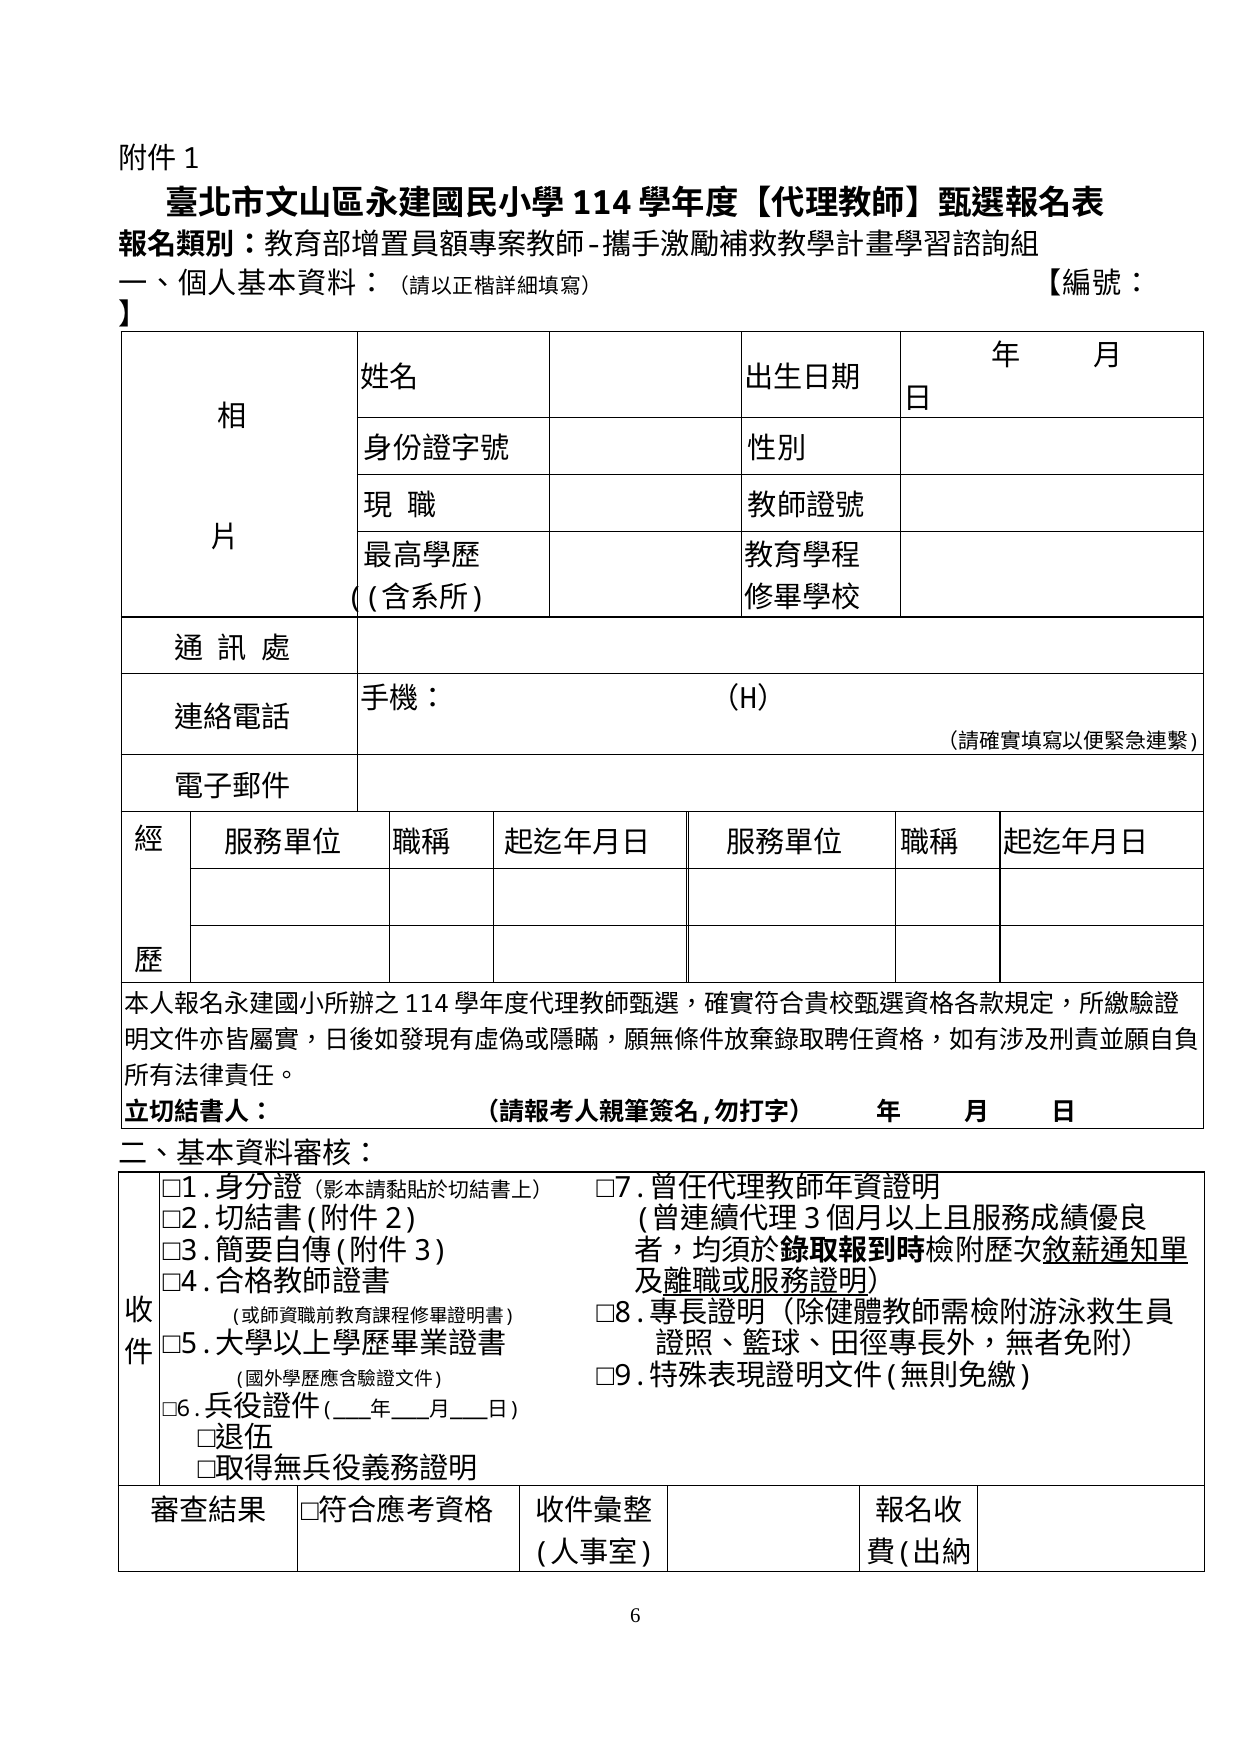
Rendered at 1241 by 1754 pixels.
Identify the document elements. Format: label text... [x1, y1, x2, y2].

table_cell 身份證字號 [358, 418, 549, 473]
table_cell [901, 418, 1203, 473]
table_cell □符合應考資格 [298, 1486, 519, 1571]
table_cell 電子郵件 [122, 755, 357, 811]
table_cell 連絡電話 [122, 674, 357, 754]
table_cell 性別 [742, 418, 900, 473]
table_cell 職稱 [390, 812, 493, 868]
table_cell 手機： （H） （請確實填寫以便緊急連繫) [358, 674, 1203, 754]
table_cell [689, 926, 895, 982]
table_cell 起迄年月日 [494, 812, 686, 868]
table_cell 經 歷 [122, 812, 190, 982]
table_cell [901, 475, 1203, 531]
table_header □7.曾任代理教師年資證明 (曾連續代理3個月以上且服務成績優良者，均須於錄取報到時檢附歷次敘薪通知單及離職或服務證明） □8.專長證明（除健體教師需檢附游泳救生員證照、籃球、田徑專長外，無者免附） □9.特殊表現證明文件(無則免繳) [594, 1173, 1204, 1485]
text 二、基本資料審核： [118, 1129, 1152, 1171]
table_cell [550, 418, 741, 473]
table_header 姓名 [358, 332, 549, 417]
table_cell 現 職 [358, 475, 549, 531]
table_cell [550, 532, 741, 616]
table_cell 收件彙整(人事室) [520, 1486, 667, 1571]
table_header □1.身分證（影本請黏貼於切結書上） □2.切結書(附件2) □3.簡要自傳(附件3) □4.合格教師證書 (或師資職前教育課程修畢證明書) □5.大學以上學歷畢業證書 (國外學歷應含驗證文件) □6.兵役證件(___年___月___日) □退伍 □取得無兵役義務證明 [160, 1173, 593, 1485]
text 報名類別：教育部增置員額專案教師-攜手激勵補救教學計畫學習諮詢組 [118, 221, 1152, 263]
table_cell [1001, 869, 1203, 925]
table_cell 服務單位 [689, 812, 895, 868]
text 一、個人基本資料：（請以正楷詳細填寫） 【編號： 】 [118, 268, 1152, 331]
table_cell [550, 475, 741, 531]
table_cell [358, 618, 1203, 673]
table_cell 最高學歷 ((含系所) [358, 532, 549, 616]
table_cell 本人報名永建國小所辦之114學年度代理教師甄選，確實符合貴校甄選資格各款規定，所繳驗證明文件亦皆屬實，日後如發現有虛偽或隱瞞，願無條件放棄錄取聘任資格，如有涉及刑責並願自負所有法律責任。 立切結書人： （請報考人親筆簽名,勿打字） 年 月 日 [122, 983, 1203, 1128]
table_header [550, 332, 741, 417]
table_cell [191, 869, 389, 925]
table_cell [494, 869, 686, 925]
table_cell 起迄年月日 [1001, 812, 1203, 868]
table_cell [390, 926, 493, 982]
table_cell [896, 869, 999, 925]
text 臺北市文山區永建國民小學114學年度【代理教師】甄選報名表 [118, 189, 1152, 221]
table_cell [191, 926, 389, 982]
table_header 出生日期 [742, 332, 900, 417]
table_cell [494, 926, 686, 982]
table_cell [668, 1486, 859, 1571]
table_cell 通 訊 處 [122, 618, 357, 673]
table_cell [358, 755, 1203, 811]
table_cell 審查結果 [119, 1486, 297, 1571]
table_header 年 月 日 [901, 332, 1203, 417]
table_cell 報名收費(出納 [860, 1486, 977, 1571]
text 附件1 [118, 135, 1152, 177]
table_cell 服務單位 [191, 812, 389, 868]
table_cell [1001, 926, 1203, 982]
table_cell [901, 532, 1203, 616]
table_header 收 件 [119, 1173, 159, 1485]
table_cell [689, 869, 895, 925]
table_header 相 片 [122, 332, 357, 616]
table_cell [978, 1486, 1204, 1571]
table_cell [896, 926, 999, 982]
table_cell 職稱 [896, 812, 999, 868]
table_cell [390, 869, 493, 925]
table_cell 教育學程 修畢學校 [742, 532, 900, 616]
table_cell 教師證號 [742, 475, 900, 531]
